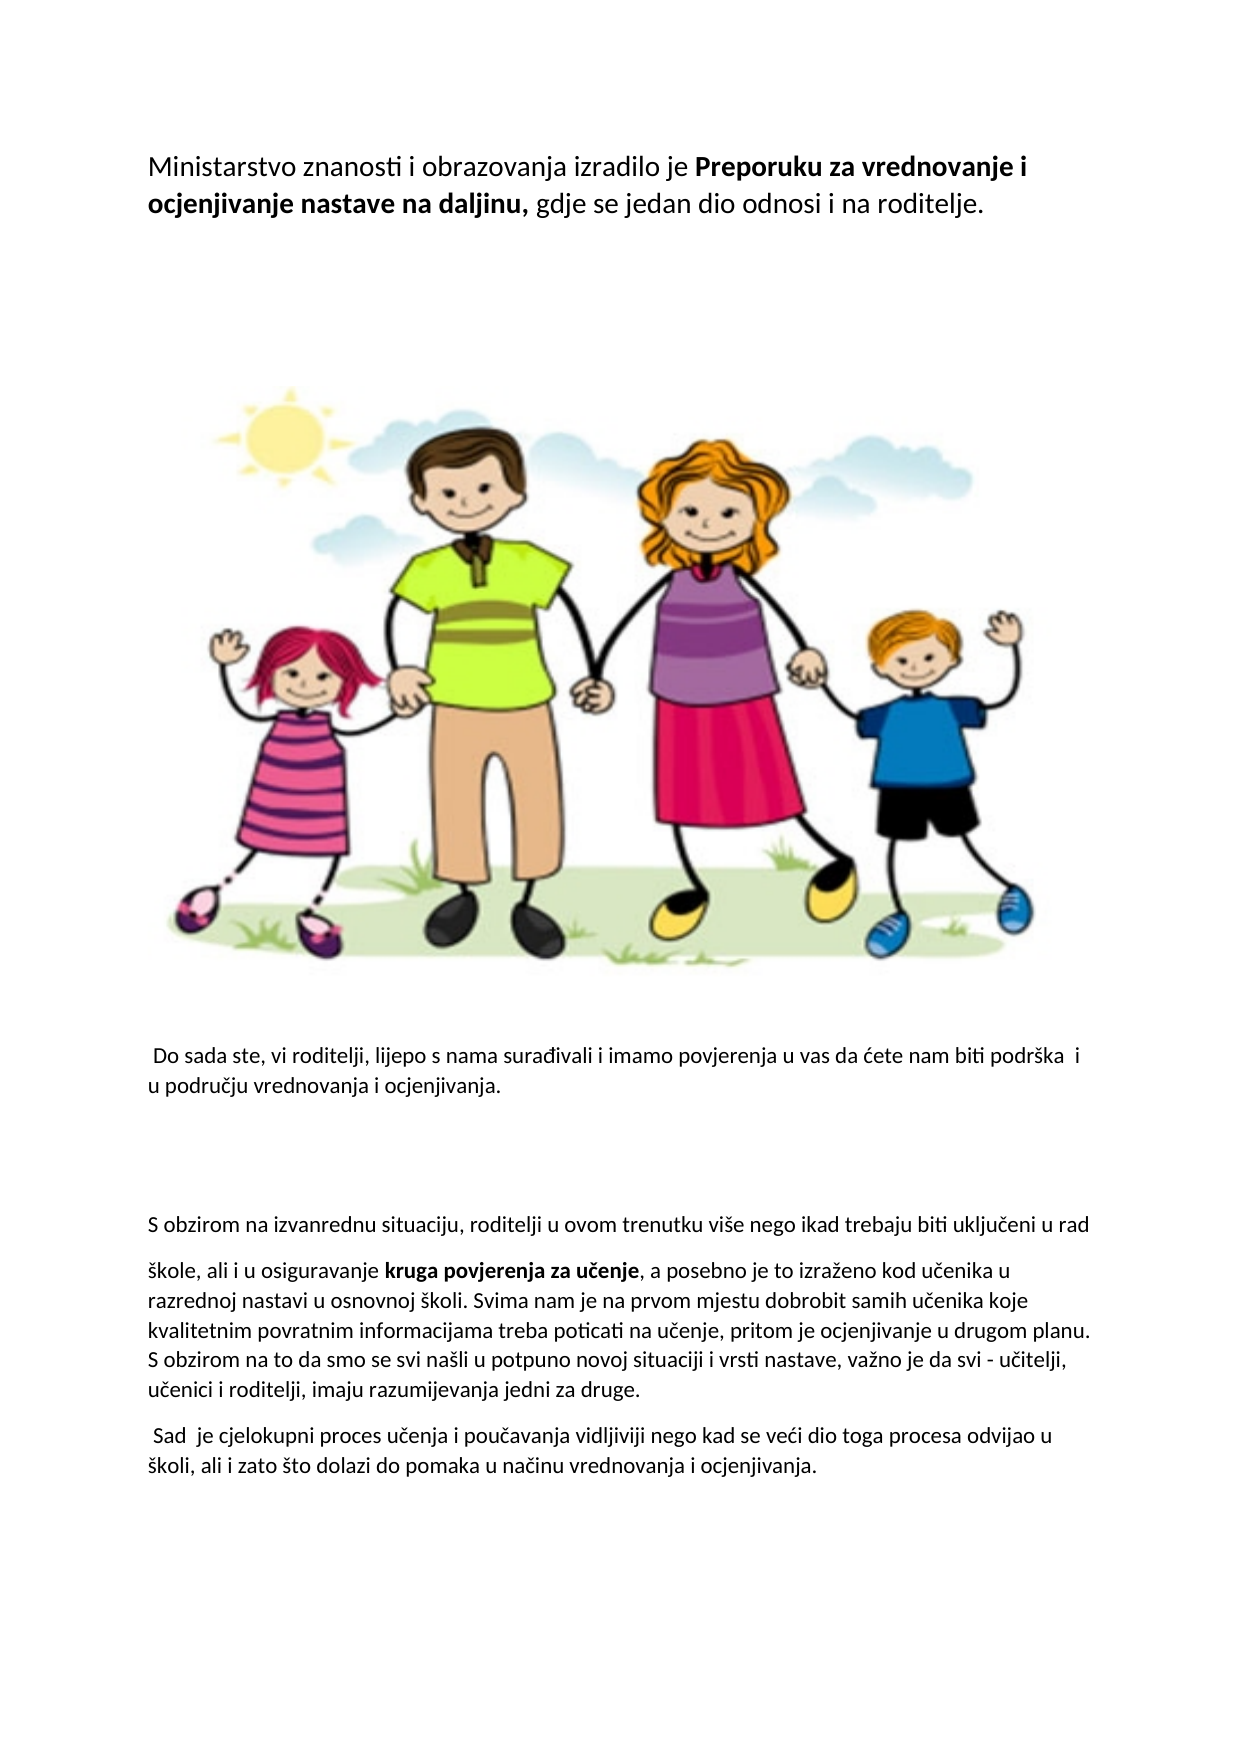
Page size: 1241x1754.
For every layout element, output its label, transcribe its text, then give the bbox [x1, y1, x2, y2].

text Sad je cjelokupni proces učenja i poučavanja vidljiviji nego kad se veći dio toga procesa odvijao u školi, ali i zato što dolazi do pomaka u načinu vrednovanja i ocjenjivanja. [148, 1422, 1093, 1479]
text S obzirom na izvanrednu situaciju, roditelji u ovom trenutku više nego ikad trebaju biti uključeni u rad [148, 1210, 1093, 1238]
text škole, ali i u osiguravanje kruga povjerenja za učenje, a posebno je to izraženo kod učenika u razrednoj nastavi u osnovnoj školi. Svima nam je na prvom mjestu dobrobit samih učenika koje kvalitetnim povratnim informacijama treba poticati na učenje, pritom je ocjenjivanje u drugom planu. S obzirom na to da smo se svi našli u potpuno novoj situaciji i vrsti nastave, važno je da svi - učitelji, učenici i roditelji, imaju razumijevanja jedni za druge. [148, 1257, 1093, 1403]
text Do sada ste, vi roditelji, lijepo s nama surađivali i imamo povjerenja u vas da ćete nam biti podrška i u području vrednovanja i ocjenjivanja. [148, 1041, 1093, 1099]
text Ministarstvo znanosti i obrazovanja izradilo je Preporuku za vrednovanje i ocjenjivanje nastave na daljinu, gdje se jedan dio odnosi i na roditelje. [148, 148, 1093, 221]
picture [147, 386, 1060, 977]
